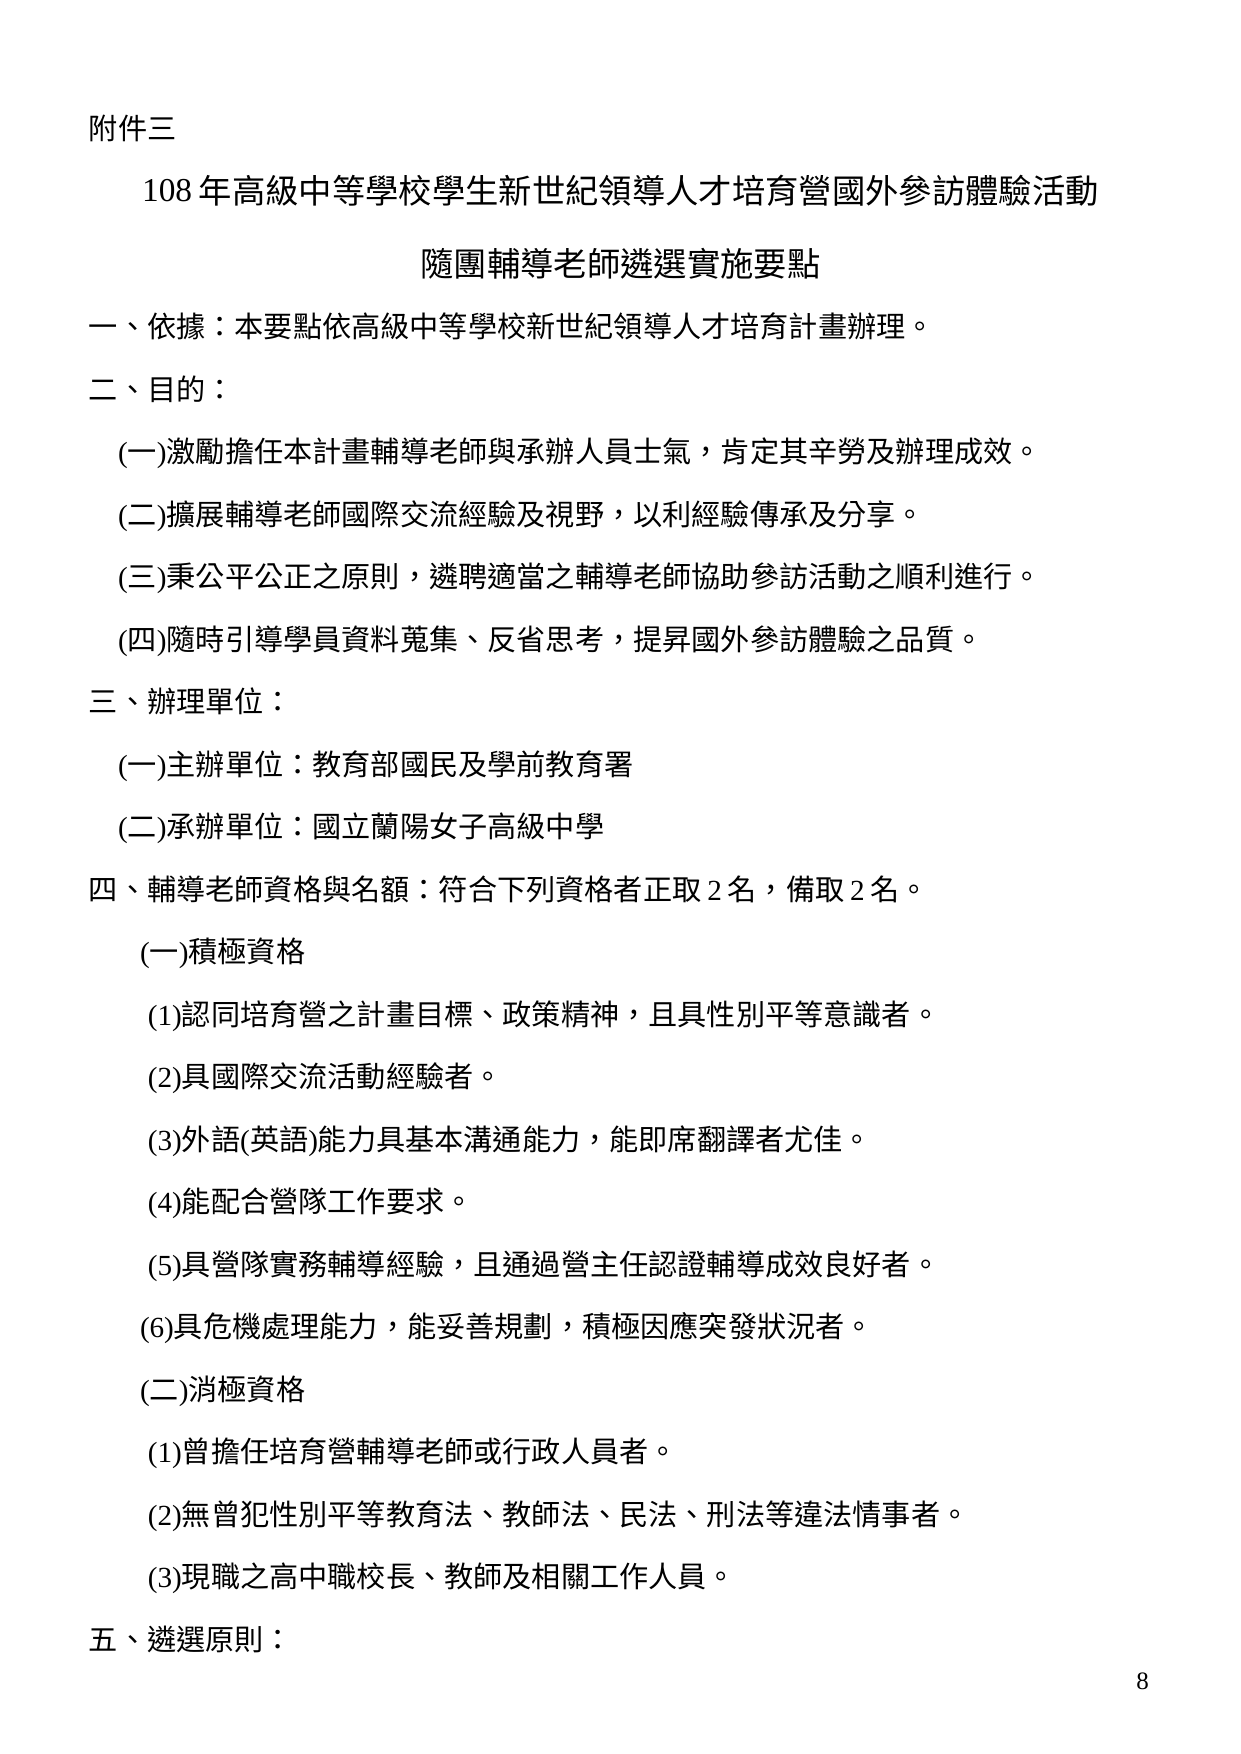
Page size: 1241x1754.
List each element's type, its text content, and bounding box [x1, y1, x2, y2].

text (5)具營隊實務輔導經驗，且通過營主任認證輔導成效良好者。 [133, 1221, 1152, 1283]
text (二)承辦單位：國立蘭陽女子高級中學 [89, 783, 1152, 846]
text 一、依據：本要點依高級中等學校新世紀領導人才培育計畫辦理。 [89, 283, 1152, 346]
text 三、辦理單位： [89, 658, 1152, 721]
text (一)激勵擔任本計畫輔導老師與承辦人員士氣，肯定其辛勞及辦理成效。 [89, 408, 1152, 471]
text 108年高級中等學校學生新世紀領導人才培育營國外參訪體驗活動 [89, 158, 1152, 221]
text 二、目的： [89, 346, 1152, 408]
text (一)積極資格 [89, 908, 1152, 971]
text (6)具危機處理能力，能妥善規劃，積極因應突發狀況者。 [89, 1283, 1152, 1346]
text (1)認同培育營之計畫目標、政策精神，且具性別平等意識者。 [133, 971, 1152, 1033]
text 隨團輔導老師遴選實施要點 [89, 221, 1152, 283]
text 五、遴選原則： [89, 1596, 1152, 1658]
text 四、輔導老師資格與名額：符合下列資格者正取2名，備取2名。 [89, 846, 1152, 908]
text (2)具國際交流活動經驗者。 [133, 1033, 1152, 1096]
text (3)外語(英語)能力具基本溝通能力，能即席翻譯者尤佳。 [133, 1096, 1152, 1158]
text (4)能配合營隊工作要求。 [133, 1158, 1152, 1221]
text (三)秉公平公正之原則，遴聘適當之輔導老師協助參訪活動之順利進行。 [89, 533, 1152, 596]
text 附件三 [89, 96, 1152, 158]
text (四)隨時引導學員資料蒐集、反省思考，提昇國外參訪體驗之品質。 [89, 596, 1152, 658]
text (2)無曾犯性別平等教育法、教師法、民法、刑法等違法情事者。 [133, 1471, 1152, 1533]
text (二)消極資格 [89, 1346, 1152, 1408]
text (二)擴展輔導老師國際交流經驗及視野，以利經驗傳承及分享。 [89, 471, 1152, 533]
text (一)主辦單位：教育部國民及學前教育署 [89, 721, 1152, 783]
text (1)曾擔任培育營輔導老師或行政人員者。 [133, 1408, 1152, 1471]
text (3)現職之高中職校長、教師及相關工作人員。 [133, 1533, 1152, 1596]
